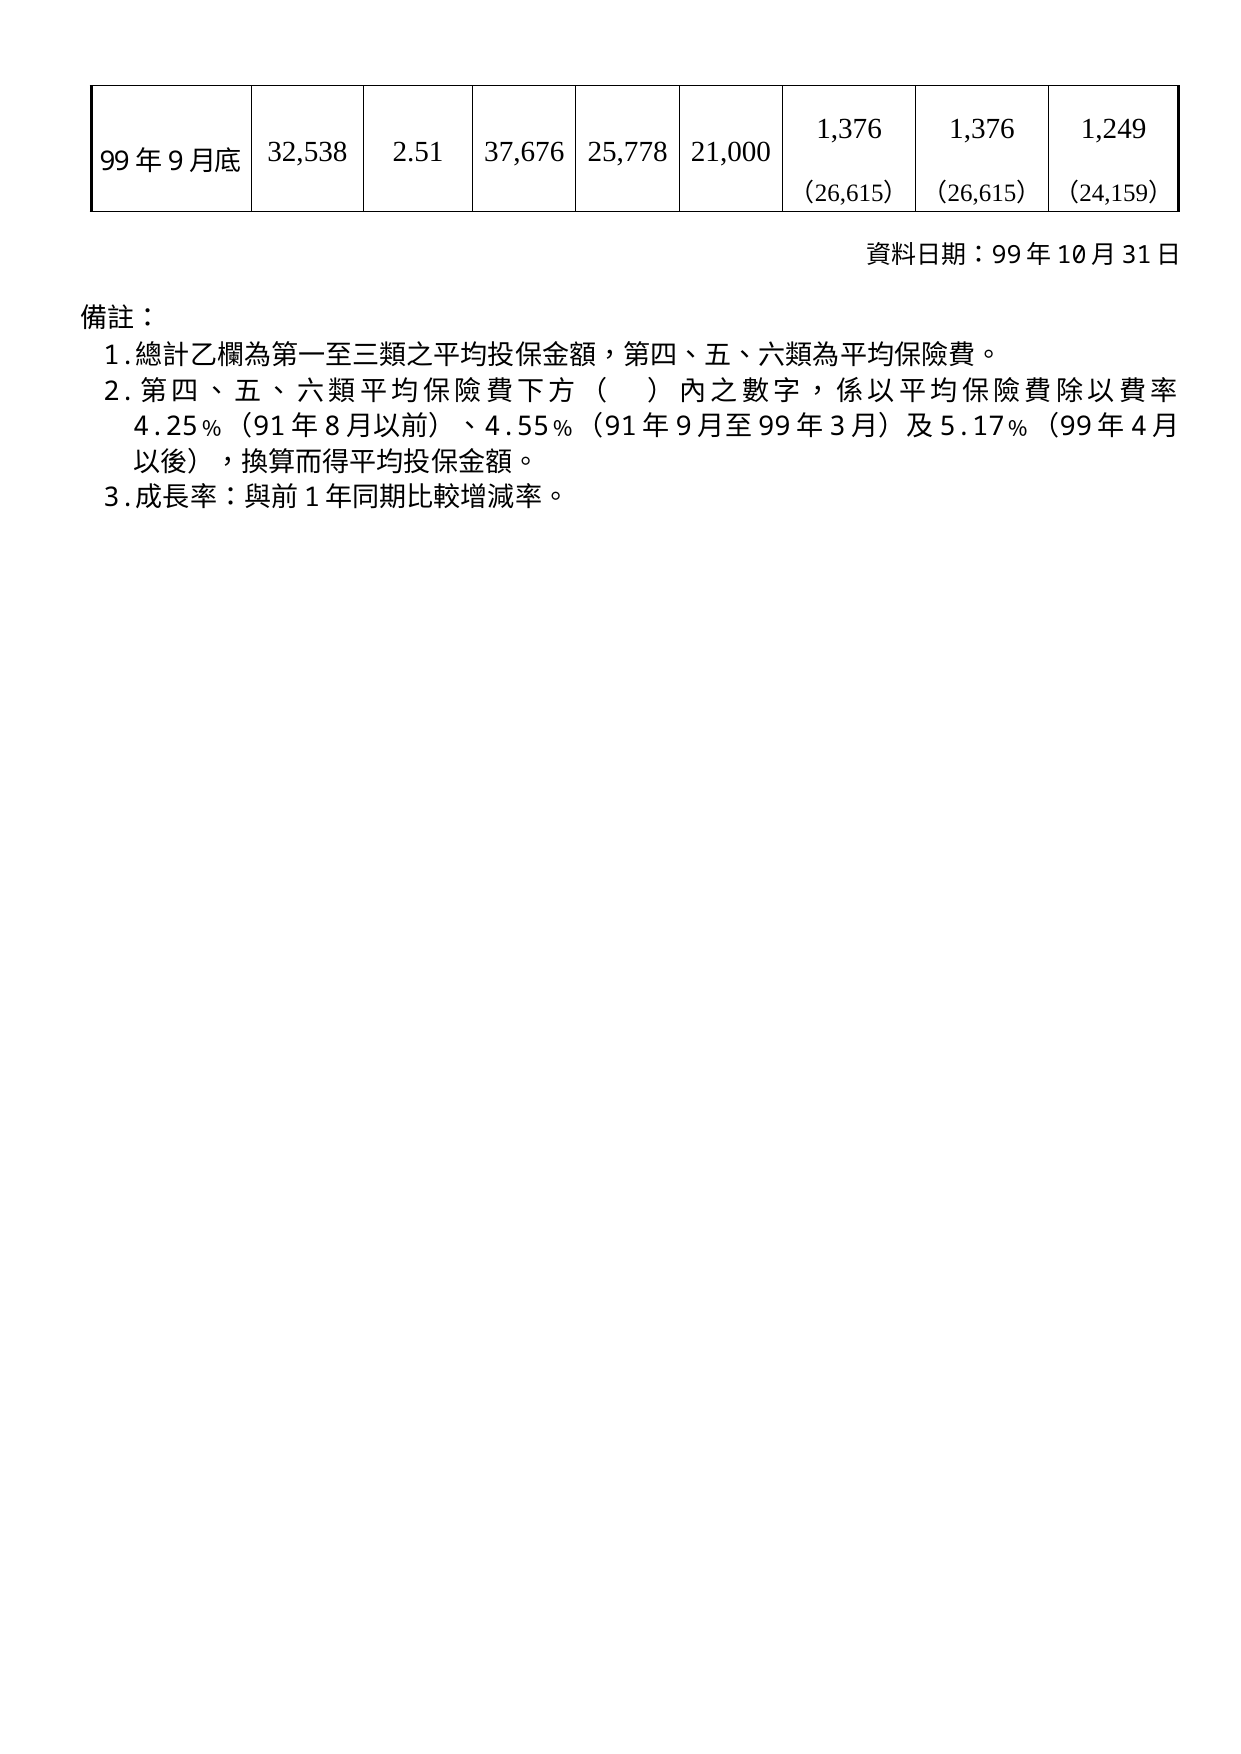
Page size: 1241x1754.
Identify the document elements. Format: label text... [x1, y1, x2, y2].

table_cell 2.51 [364, 86, 472, 211]
text 資料日期：99年10月31日 [80, 211, 1181, 274]
text 3.成長率：與前1年同期比較增減率。 [103, 478, 1181, 513]
table_cell 1,249 （24,159） [1049, 86, 1177, 211]
table_cell 37,676 [473, 86, 575, 211]
table_cell 25,778 [576, 86, 679, 211]
table_cell 1,376 （26,615） [916, 86, 1048, 211]
table_cell 32,538 [252, 86, 363, 211]
table_cell 1,376 （26,615） [783, 86, 915, 211]
text 備註： [80, 274, 1194, 336]
table_cell 21,000 [680, 86, 782, 211]
text 2.第四、五、六類平均保險費下方（ ）內之數字，係以平均保險費除以費率4.25﹪（91年8月以前）、4.55﹪（91年9月至99年3月）及5.17﹪（99年4月以後），換算而得平均投保金額。 [103, 372, 1181, 478]
text 1.總計乙欄為第一至三類之平均投保金額，第四、五、六類為平均保險費。 [103, 336, 1181, 372]
table_cell 99年9月底 [93, 86, 251, 211]
